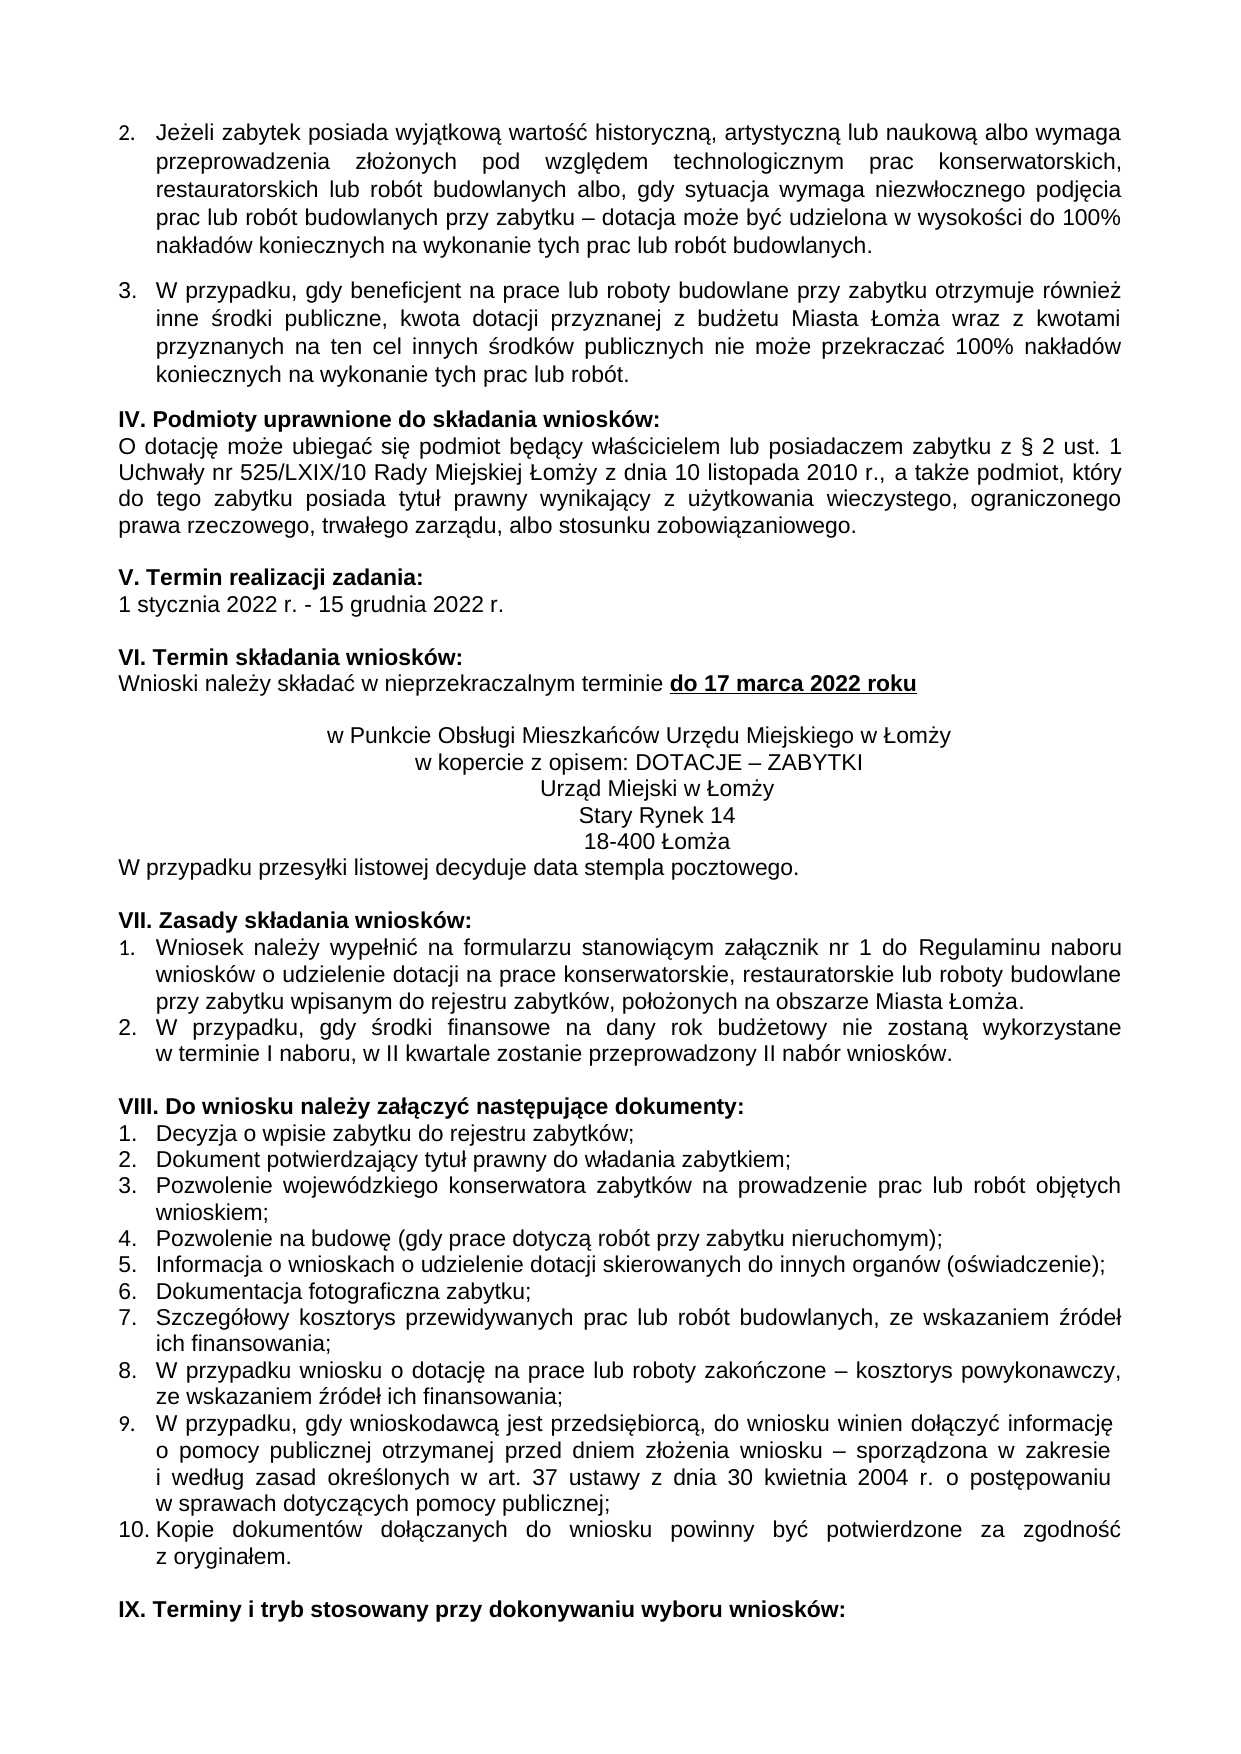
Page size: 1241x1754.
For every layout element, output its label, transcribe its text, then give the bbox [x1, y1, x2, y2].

text 1 stycznia 2022 r. - 15 grudnia 2022 r. [118, 591, 1122, 617]
list W przypadku, gdy wnioskodawcą jest przedsiębiorcą, do wniosku winien dołączyć informację o pomocy publicznej otrzymanej przed dniem złożenia wniosku – sporządzona w zakresie i według zasad określonych w art. 37 ustawy z dnia 30 kwietnia 2004 r. o postępowaniu w sprawach dotyczących pomocy publicznej; [118, 1409, 1122, 1516]
list Informacja o wnioskach o udzielenie dotacji skierowanych do innych organów (oświadczenie); [118, 1251, 1122, 1278]
list W przypadku, gdy beneficjent na prace lub roboty budowlane przy zabytku otrzymuje również inne środki publiczne, kwota dotacji przyznanej z budżetu Miasta Łomża wraz z kwotami przyznanych na ten cel innych środków publicznych nie może przekraczać 100% nakładów koniecznych na wykonanie tych prac lub robót. [118, 277, 1122, 388]
list Wniosek należy wypełnić na formularzu stanowiącym załącznik nr 1 do Regulaminu naboru wniosków o udzielenie dotacji na prace konserwatorskie, restauratorskie lub roboty budowlane przy zabytku wpisanym do rejestru zabytków, położonych na obszarze Miasta Łomża. [118, 933, 1122, 1014]
text W przypadku przesyłki listowej decyduje data stempla pocztowego. [118, 854, 1122, 881]
text Urząd Miejski w Łomży [156, 775, 1122, 802]
list Decyzja o wpisie zabytku do rejestru zabytków; [118, 1119, 1122, 1146]
text O dotację może ubiegać się podmiot będący właścicielem lub posiadaczem zabytku z § 2 ust. 1 Uchwały nr 525/LXIX/10 Rady Miejskiej Łomży z dnia 10 listopada 2010 r., a także podmiot, który do tego zabytku posiada tytuł prawny wynikający z użytkowania wieczystego, ograniczonego prawa rzeczowego, trwałego zarządu, albo stosunku zobowiązaniowego. [118, 433, 1122, 538]
text w kopercie z opisem: DOTACJE – ZABYTKI [156, 749, 1122, 775]
list Jeżeli zabytek posiada wyjątkową wartość historyczną, artystyczną lub naukową albo wymaga przeprowadzenia złożonych pod względem technologicznym prac konserwatorskich, restauratorskich lub robót budowlanych albo, gdy sytuacja wymaga niezwłocznego podjęcia prac lub robót budowlanych przy zabytku – dotacja może być udzielona w wysokości do 100% nakładów koniecznych na wykonanie tych prac lub robót budowlanych. [118, 118, 1122, 259]
list Dokumentacja fotograficzna zabytku; [118, 1278, 1122, 1304]
text V. Termin realizacji zadania: [118, 564, 1122, 591]
list Dokument potwierdzający tytuł prawny do władania zabytkiem; [118, 1146, 1122, 1172]
list Kopie dokumentów dołączanych do wniosku powinny być potwierdzone za zgodność z oryginałem. [118, 1516, 1122, 1569]
text IV. Podmioty uprawnione do składania wniosków: [118, 406, 1122, 433]
list W przypadku, gdy środki finansowe na dany rok budżetowy nie zostaną wykorzystane w terminie I naboru, w II kwartale zostanie przeprowadzony II nabór wniosków. [118, 1014, 1122, 1067]
text IX. Terminy i tryb stosowany przy dokonywaniu wyboru wniosków: [118, 1596, 1122, 1622]
text 18-400 Łomża [156, 828, 1122, 854]
list Pozwolenie wojewódzkiego konserwatora zabytków na prowadzenie prac lub robót objętych wnioskiem; [118, 1172, 1122, 1225]
text Wnioski należy składać w nieprzekraczalnym terminie do 17 marca 2022 roku [118, 670, 1122, 696]
text VII. Zasady składania wniosków: [118, 907, 1122, 933]
text Stary Rynek 14 [156, 802, 1122, 828]
text VI. Termin składania wniosków: [118, 643, 1122, 670]
list Szczegółowy kosztorys przewidywanych prac lub robót budowlanych, ze wskazaniem źródeł ich finansowania; [118, 1304, 1122, 1357]
list Pozwolenie na budowę (gdy prace dotyczą robót przy zabytku nieruchomym); [118, 1225, 1122, 1251]
text VIII. Do wniosku należy załączyć następujące dokumenty: [118, 1093, 1122, 1119]
text w Punkcie Obsługi Mieszkańców Urzędu Miejskiego w Łomży [156, 722, 1122, 749]
list W przypadku wniosku o dotację na prace lub roboty zakończone – kosztorys powykonawczy, ze wskazaniem źródeł ich finansowania; [118, 1357, 1122, 1409]
